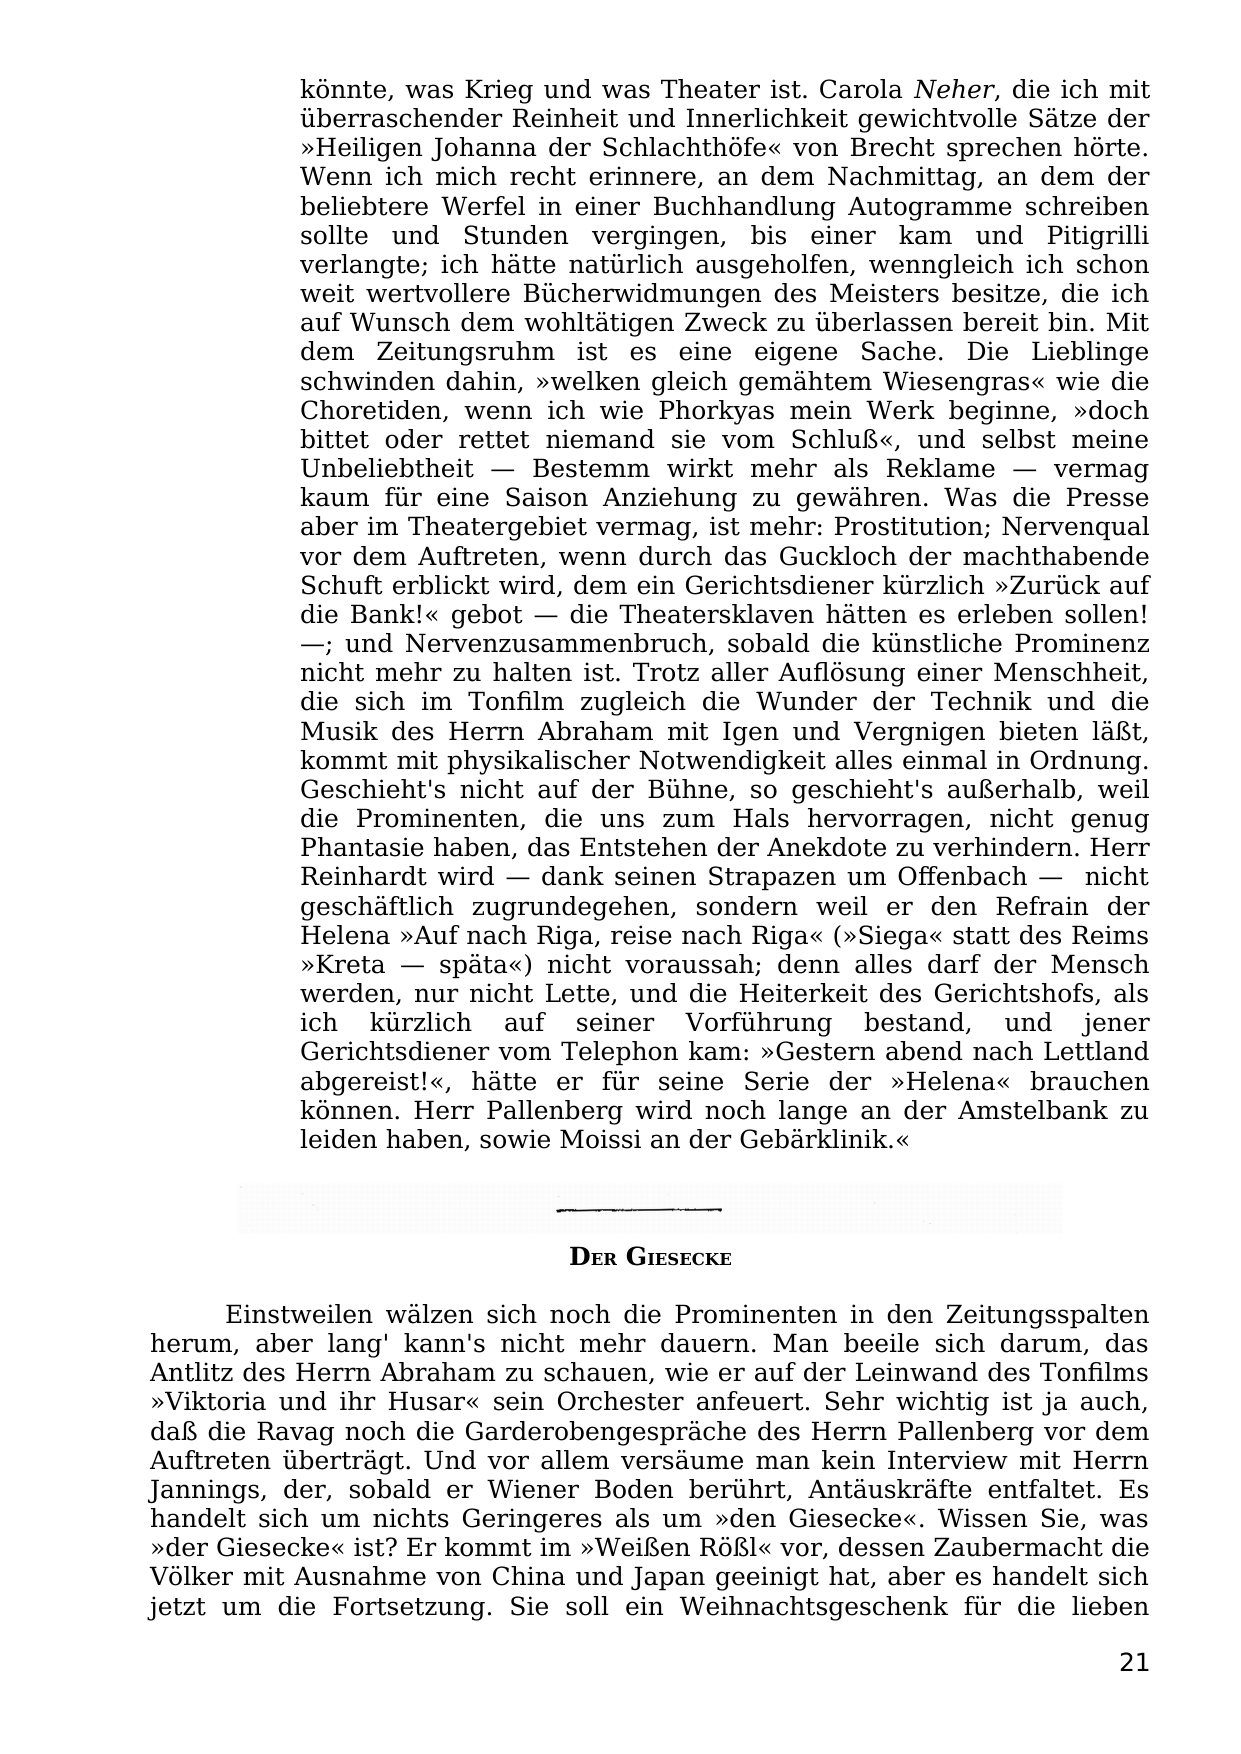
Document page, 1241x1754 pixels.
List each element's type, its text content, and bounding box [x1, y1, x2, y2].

text Einstweilen wälzen sich noch die Prominenten in den Zeitungsspalten herum, aber lang' kann's nicht mehr dauern. Man beeile sich darum, das Antlitz des Herrn Abraham zu schauen, wie er auf der Leinwand des Tonfilms »Viktoria und ihr Husar« sein Orchester anfeuert. Sehr wichtig ist ja auch, daß die Ravag noch die Garderobengespräche des Herrn Pallenberg vor dem Auftreten überträgt. Und vor allem versäume man kein Interview mit Herrn Jannings, der, sobald er Wiener Boden berührt, Antäuskräfte entfaltet. Es handelt sich um nichts Geringeres als um »den Giesecke«. Wissen Sie, was »der Giesecke« ist? Er kommt im »Weißen Rößl« vor, dessen Zaubermacht die Völker mit Ausnahme von China und Japan geeinigt hat, aber es handelt sich jetzt um die Fortsetzung. Sie soll ein Weihnachtsgeschenk für die lieben [150, 1300, 1151, 1621]
text Der Giesecke [150, 1183, 1151, 1271]
picture [237, 1183, 1063, 1234]
text könnte, was Krieg und was Theater ist. Carola Neher, die ich mit überraschender Reinheit und Innerlichkeit gewichtvolle Sätze der »Heiligen Johanna der Schlachthöfe« von Brecht sprechen hörte. Wenn ich mich recht erinnere, an dem Nachmittag, an dem der beliebtere Werfel in einer Buchhandlung Autogramme schreiben sollte und Stunden vergingen, bis einer kam und Pitigrilli verlangte; ich hätte natürlich ausgeholfen, wenngleich ich schon weit wertvollere Bücherwidmungen des Meisters besitze, die ich auf Wunsch dem wohltätigen Zweck zu überlassen bereit bin. Mit dem Zeitungsruhm ist es eine eigene Sache. Die Lieblinge schwinden dahin, »welken gleich gemähtem Wiesengras« wie die Choretiden, wenn ich wie Phorkyas mein Werk beginne, »doch bittet oder rettet niemand sie vom Schluß«, und selbst meine Unbeliebtheit — Bestemm wirkt mehr als Reklame — vermag kaum für eine Saison Anziehung zu gewähren. Was die Presse aber im Theatergebiet vermag, ist mehr: Prostitution; Nervenqual vor dem Auftreten, wenn durch das Guckloch der machthabende Schuft erblickt wird, dem ein Gerichtsdiener kürzlich »Zurück auf die Bank!« gebot — die Theatersklaven hätten es erleben sollen! —; und Nervenzusammenbruch, sobald die künstliche Prominenz nicht mehr zu halten ist. Trotz aller Auflösung einer Menschheit, die sich im Tonfilm zugleich die Wunder der Technik und die Musik des Herrn Abraham mit Igen und Vergnigen bieten läßt, kommt mit physikalischer Notwendigkeit alles einmal in Ordnung. Geschieht's nicht auf der Bühne, so geschieht's außerhalb, weil die Prominenten, die uns zum Hals hervorragen, nicht genug Phantasie haben, das Entstehen der Anekdote zu verhindern. Herr Reinhardt wird — dank seinen Strapazen um Offenbach — nicht geschäftlich zugrundegehen, sondern weil er den Refrain der Helena »Auf nach Riga, reise nach Riga« (»Siega« statt des Reims »Kreta — späta«) nicht voraussah; denn alles darf der Mensch werden, nur nicht Lette, und die Heiterkeit des Gerichtshofs, als ich kürzlich auf seiner Vorführung bestand, und jener Gerichtsdiener vom Telephon kam: »Gestern abend nach Lettland abgereist!«, hätte er für seine Serie der »Helena« brauchen können. Herr Pallenberg wird noch lange an der Amstelbank zu leiden haben, sowie Moissi an der Gebärklinik.« [300, 75, 1151, 1154]
